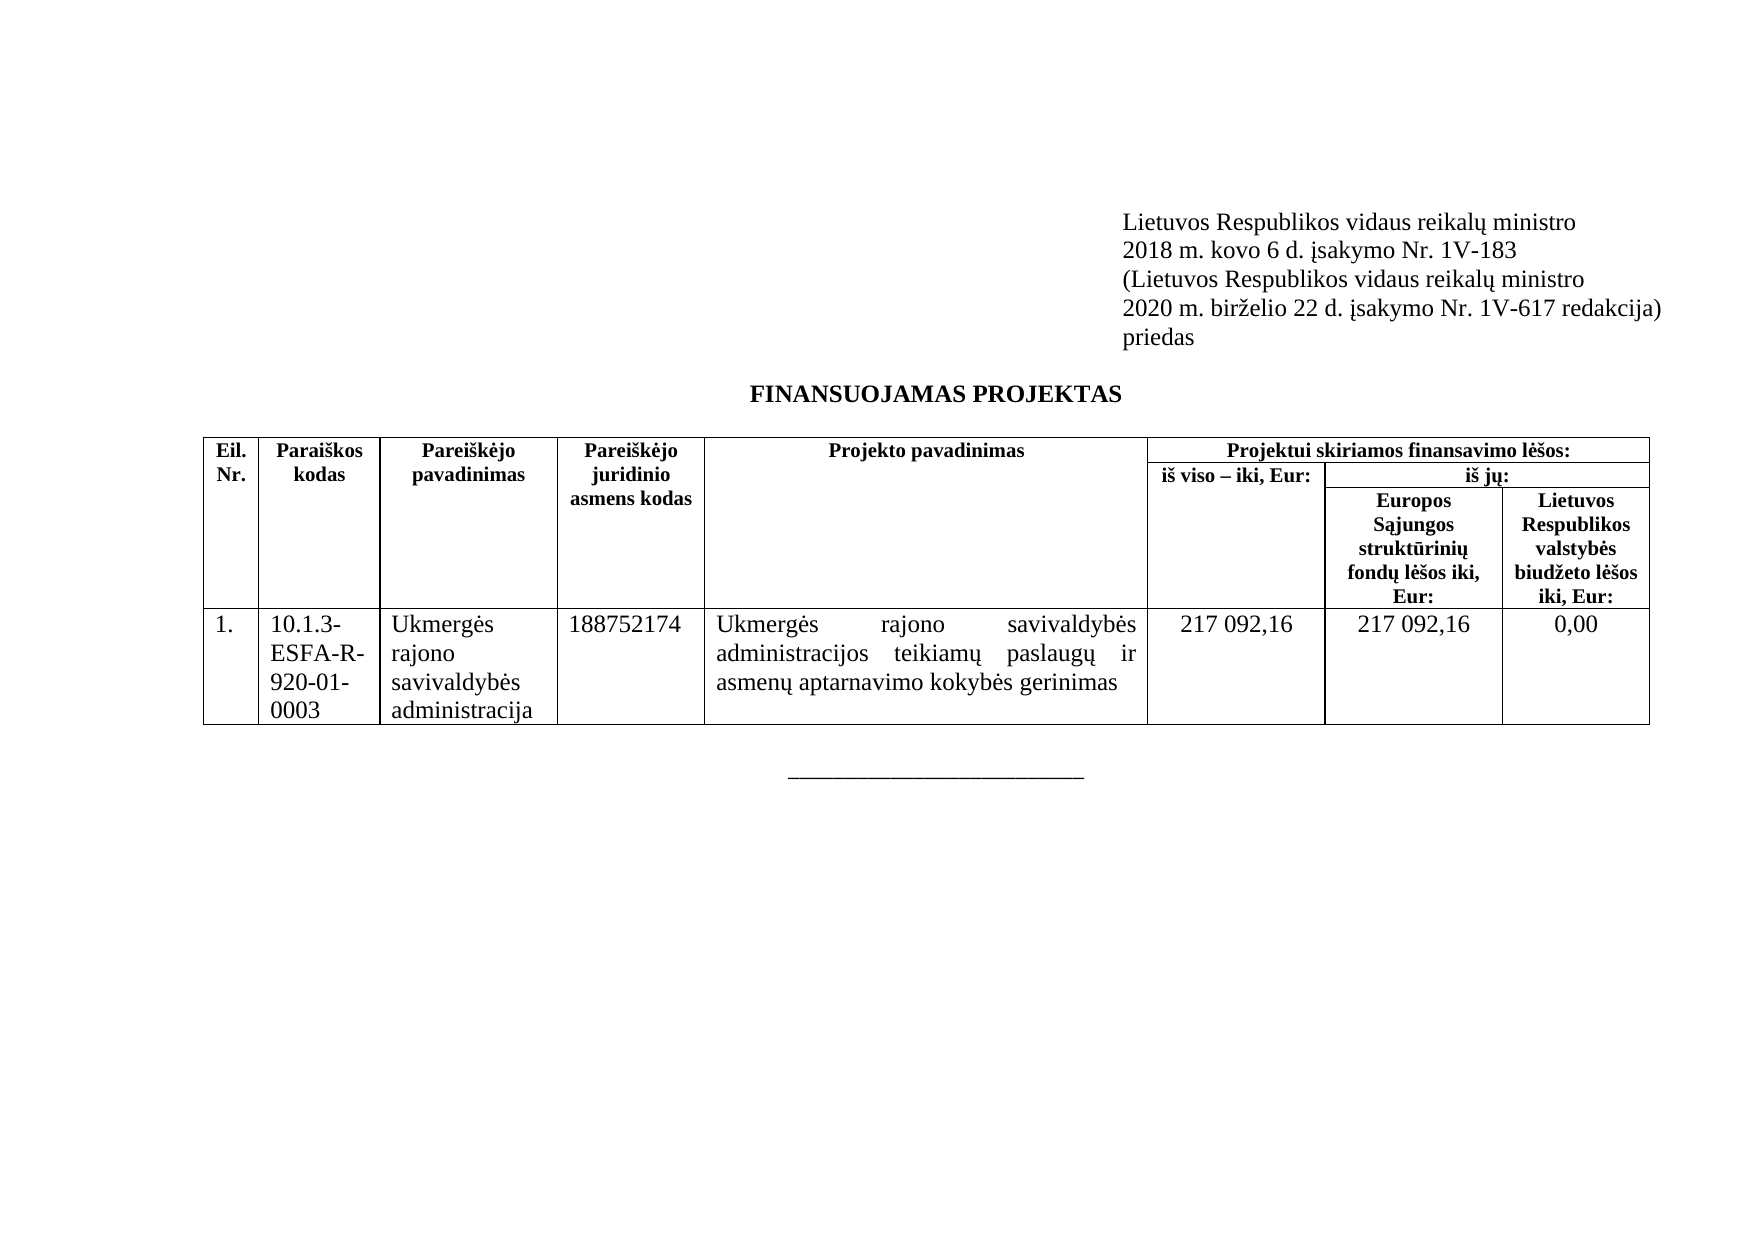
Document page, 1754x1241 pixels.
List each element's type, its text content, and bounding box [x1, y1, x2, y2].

table_cell 217 092,16 [1148, 609, 1324, 724]
table_cell 188752174 [558, 609, 704, 724]
table_header Projektui skiriamos finansavimo lėšos: [1148, 438, 1649, 462]
text FINANSUOJAMAS PROJEKTAS [177, 379, 1695, 408]
table_cell 10.1.3-ESFA-R-920-01-0003 [259, 609, 379, 724]
table_cell Europos Sąjungos struktūrinių fondų lėšos iki, Eur: [1326, 488, 1502, 608]
table_header Paraiškos kodas [259, 438, 379, 608]
text 2020 m. birželio 22 d. įsakymo Nr. 1V-617 redakcija) [1122, 293, 1695, 322]
text (Lietuvos Respublikos vidaus reikalų ministro [1122, 264, 1695, 293]
table_cell 1. [204, 609, 258, 724]
text priedas [1122, 322, 1695, 350]
text 2018 m. kovo 6 d. įsakymo Nr. 1V-183 [1122, 235, 1695, 264]
table_cell Ukmergės rajono savivaldybės administracijos teikiamų paslaugų ir asmenų aptarnavimo kokybės gerinimas [705, 609, 1147, 724]
table_cell iš jų: [1326, 463, 1649, 487]
table_cell Lietuvos Respublikos valstybės biudžeto lėšos iki, Eur: [1503, 488, 1649, 608]
table_header Projekto pavadinimas [705, 438, 1147, 608]
table_header Eil. Nr. [204, 438, 258, 608]
table_cell 0,00 [1503, 609, 1649, 724]
table_header Pareiškėjo pavadinimas [381, 438, 557, 608]
text __________________________ [177, 754, 1695, 782]
table_header Pareiškėjo juridinio asmens kodas [558, 438, 704, 608]
table_cell iš viso – iki, Eur: [1148, 463, 1324, 608]
table_cell 217 092,16 [1326, 609, 1502, 724]
table_cell Ukmergės rajono savivaldybės administracija [381, 609, 557, 724]
text Lietuvos Respublikos vidaus reikalų ministro [1122, 207, 1695, 235]
